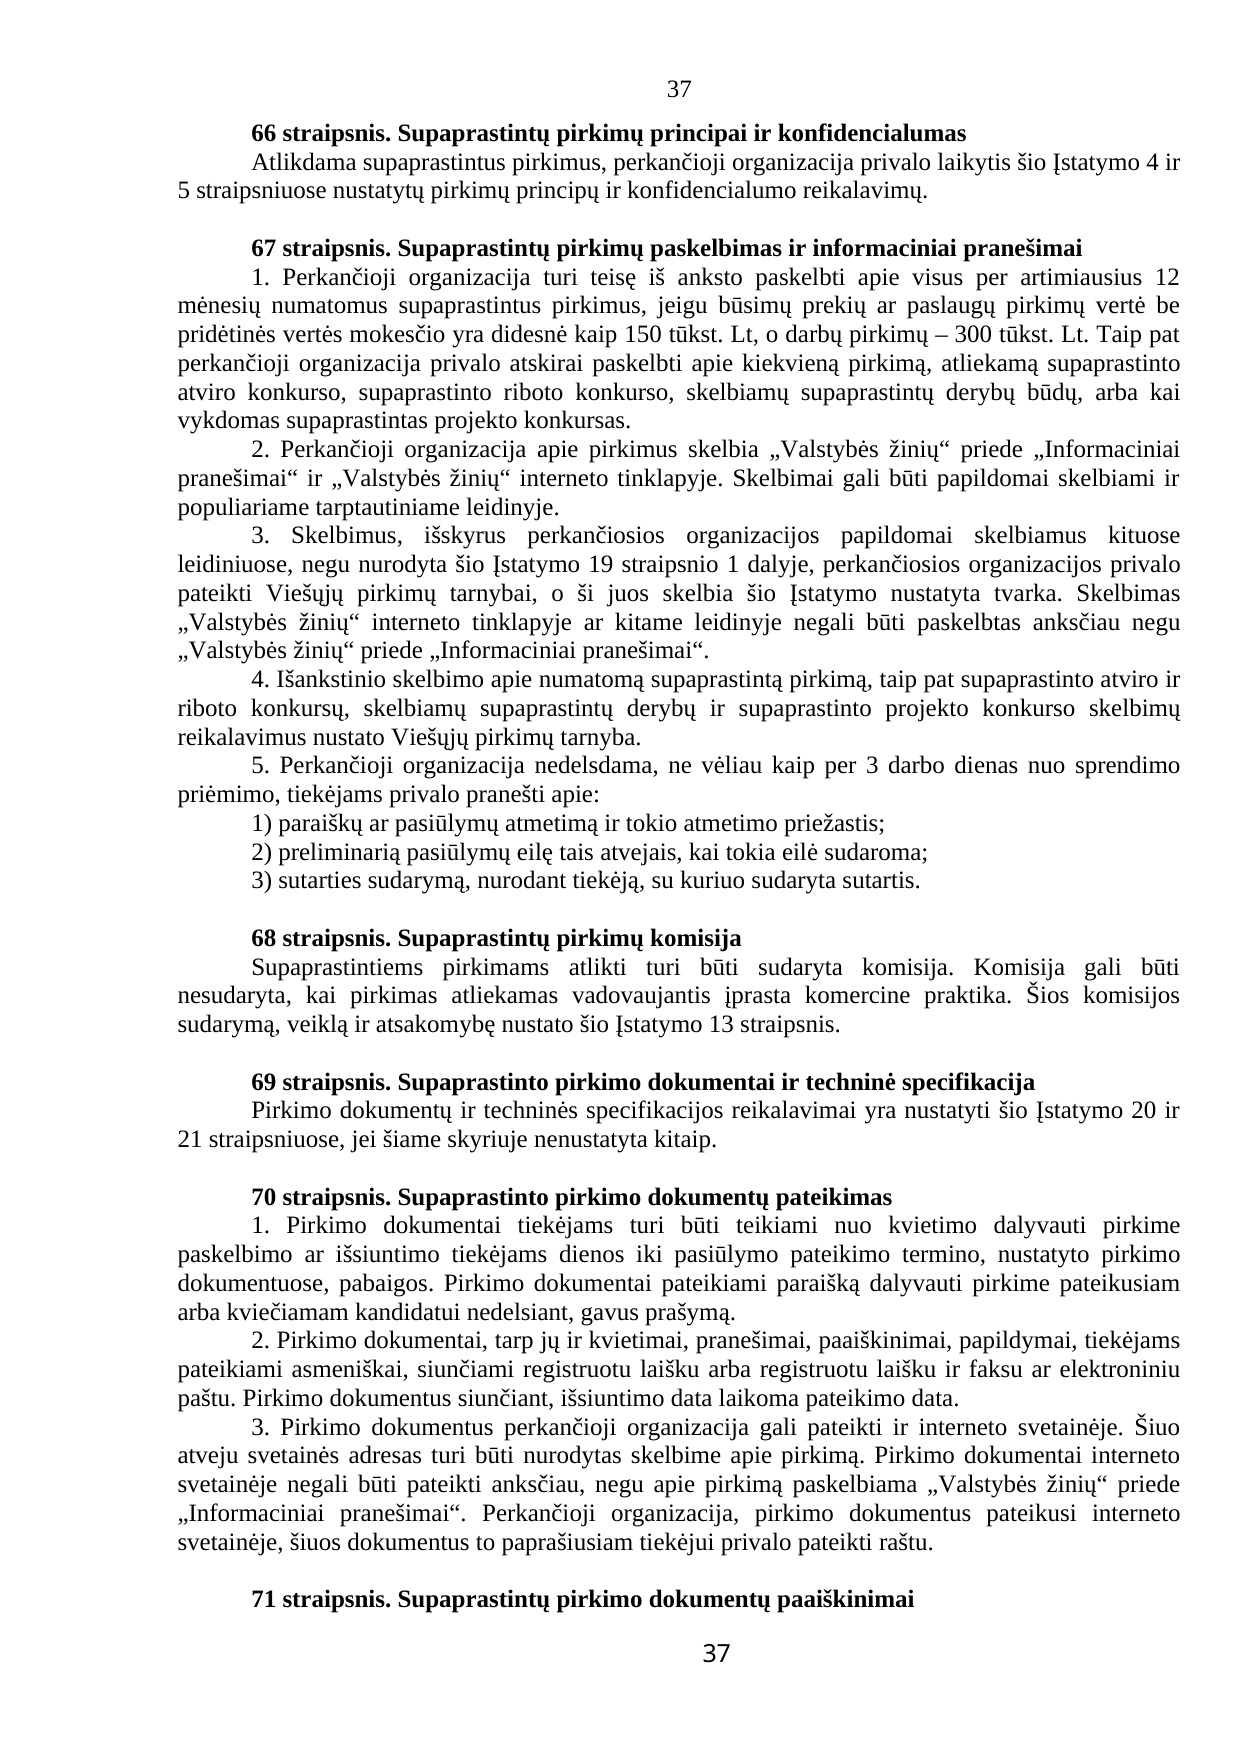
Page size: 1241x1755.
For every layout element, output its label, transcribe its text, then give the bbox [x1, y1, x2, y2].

text 1) paraiškų ar pasiūlymų atmetimą ir tokio atmetimo priežastis; [177, 808, 1181, 837]
text 3. Pirkimo dokumentus perkančioji organizacija gali pateikti ir interneto svetainėje. Šiuo atveju svetainės adresas turi būti nurodytas skelbime apie pirkimą. Pirkimo dokumentai interneto svetainėje negali būti pateikti anksčiau, negu apie pirkimą paskelbiama „Valstybės žinių“ priede „Informaciniai pranešimai“. Perkančioji organizacija, pirkimo dokumentus pateikusi interneto svetainėje, šiuos dokumentus to paprašiusiam tiekėjui privalo pateikti raštu. [177, 1412, 1181, 1556]
text Atlikdama supaprastintus pirkimus, perkančioji organizacija privalo laikytis šio Įstatymo 4 ir 5 straipsniuose nustatytų pirkimų principų ir konfidencialumo reikalavimų. [177, 147, 1181, 204]
text 1. Pirkimo dokumentai tiekėjams turi būti teikiami nuo kvietimo dalyvauti pirkime paskelbimo ar išsiuntimo tiekėjams dienos iki pasiūlymo pateikimo termino, nustatyto pirkimo dokumentuose, pabaigos. Pirkimo dokumentai pateikiami paraišką dalyvauti pirkime pateikusiam arba kviečiamam kandidatui nedelsiant, gavus prašymą. [177, 1211, 1181, 1326]
text 71 straipsnis. Supaprastintų pirkimo dokumentų paaiškinimai [177, 1584, 1181, 1613]
text 68 straipsnis. Supaprastintų pirkimų komisija [177, 923, 1181, 952]
text 1. Perkančioji organizacija turi teisę iš anksto paskelbti apie visus per artimiausius 12 mėnesių numatomus supaprastintus pirkimus, jeigu būsimų prekių ar paslaugų pirkimų vertė be pridėtinės vertės mokesčio yra didesnė kaip 150 tūkst. Lt, o darbų pirkimų – 300 tūkst. Lt. Taip pat perkančioji organizacija privalo atskirai paskelbti apie kiekvieną pirkimą, atliekamą supaprastinto atviro konkurso, supaprastinto riboto konkurso, skelbiamų supaprastintų derybų būdų, arba kai vykdomas supaprastintas projekto konkursas. [177, 262, 1181, 434]
text 5. Perkančioji organizacija nedelsdama, ne vėliau kaip per 3 darbo dienas nuo sprendimo priėmimo, tiekėjams privalo pranešti apie: [177, 751, 1181, 808]
text 66 straipsnis. Supaprastintų pirkimų principai ir konfidencialumas [177, 118, 1181, 147]
text 2. Perkančioji organizacija apie pirkimus skelbia „Valstybės žinių“ priede „Informaciniai pranešimai“ ir „Valstybės žinių“ interneto tinklapyje. Skelbimai gali būti papildomai skelbiami ir populiariame tarptautiniame leidinyje. [177, 434, 1181, 521]
text 3. Skelbimus, išskyrus perkančiosios organizacijos papildomai skelbiamus kituose leidiniuose, negu nurodyta šio Įstatymo 19 straipsnio 1 dalyje, perkančiosios organizacijos privalo pateikti Viešųjų pirkimų tarnybai, o ši juos skelbia šio Įstatymo nustatyta tvarka. Skelbimas „Valstybės žinių“ interneto tinklapyje ar kitame leidinyje negali būti paskelbtas anksčiau negu „Valstybės žinių“ priede „Informaciniai pranešimai“. [177, 521, 1181, 664]
text 69 straipsnis. Supaprastinto pirkimo dokumentai ir techninė specifikacija [177, 1067, 1181, 1096]
text 2) preliminarią pasiūlymų eilę tais atvejais, kai tokia eilė sudaroma; [177, 837, 1181, 866]
text 2. Pirkimo dokumentai, tarp jų ir kvietimai, pranešimai, paaiškinimai, papildymai, tiekėjams pateikiami asmeniškai, siunčiami registruotu laišku arba registruotu laišku ir faksu ar elektroniniu paštu. Pirkimo dokumentus siunčiant, išsiuntimo data laikoma pateikimo data. [177, 1326, 1181, 1412]
text 67 straipsnis. Supaprastintų pirkimų paskelbimas ir informaciniai pranešimai [251, 233, 1181, 262]
text 4. Išankstinio skelbimo apie numatomą supaprastintą pirkimą, taip pat supaprastinto atviro ir riboto konkursų, skelbiamų supaprastintų derybų ir supaprastinto projekto konkurso skelbimų reikalavimus nustato Viešųjų pirkimų tarnyba. [177, 664, 1181, 751]
text 70 straipsnis. Supaprastinto pirkimo dokumentų pateikimas [177, 1182, 1181, 1211]
text Supaprastintiems pirkimams atlikti turi būti sudaryta komisija. Komisija gali būti nesudaryta, kai pirkimas atliekamas vadovaujantis įprasta komercine praktika. Šios komisijos sudarymą, veiklą ir atsakomybę nustato šio Įstatymo 13 straipsnis. [177, 952, 1181, 1038]
text 3) sutarties sudarymą, nurodant tiekėją, su kuriuo sudaryta sutartis. [177, 866, 1181, 894]
text Pirkimo dokumentų ir techninės specifikacijos reikalavimai yra nustatyti šio Įstatymo 20 ir 21 straipsniuose, jei šiame skyriuje nenustatyta kitaip. [177, 1096, 1181, 1153]
